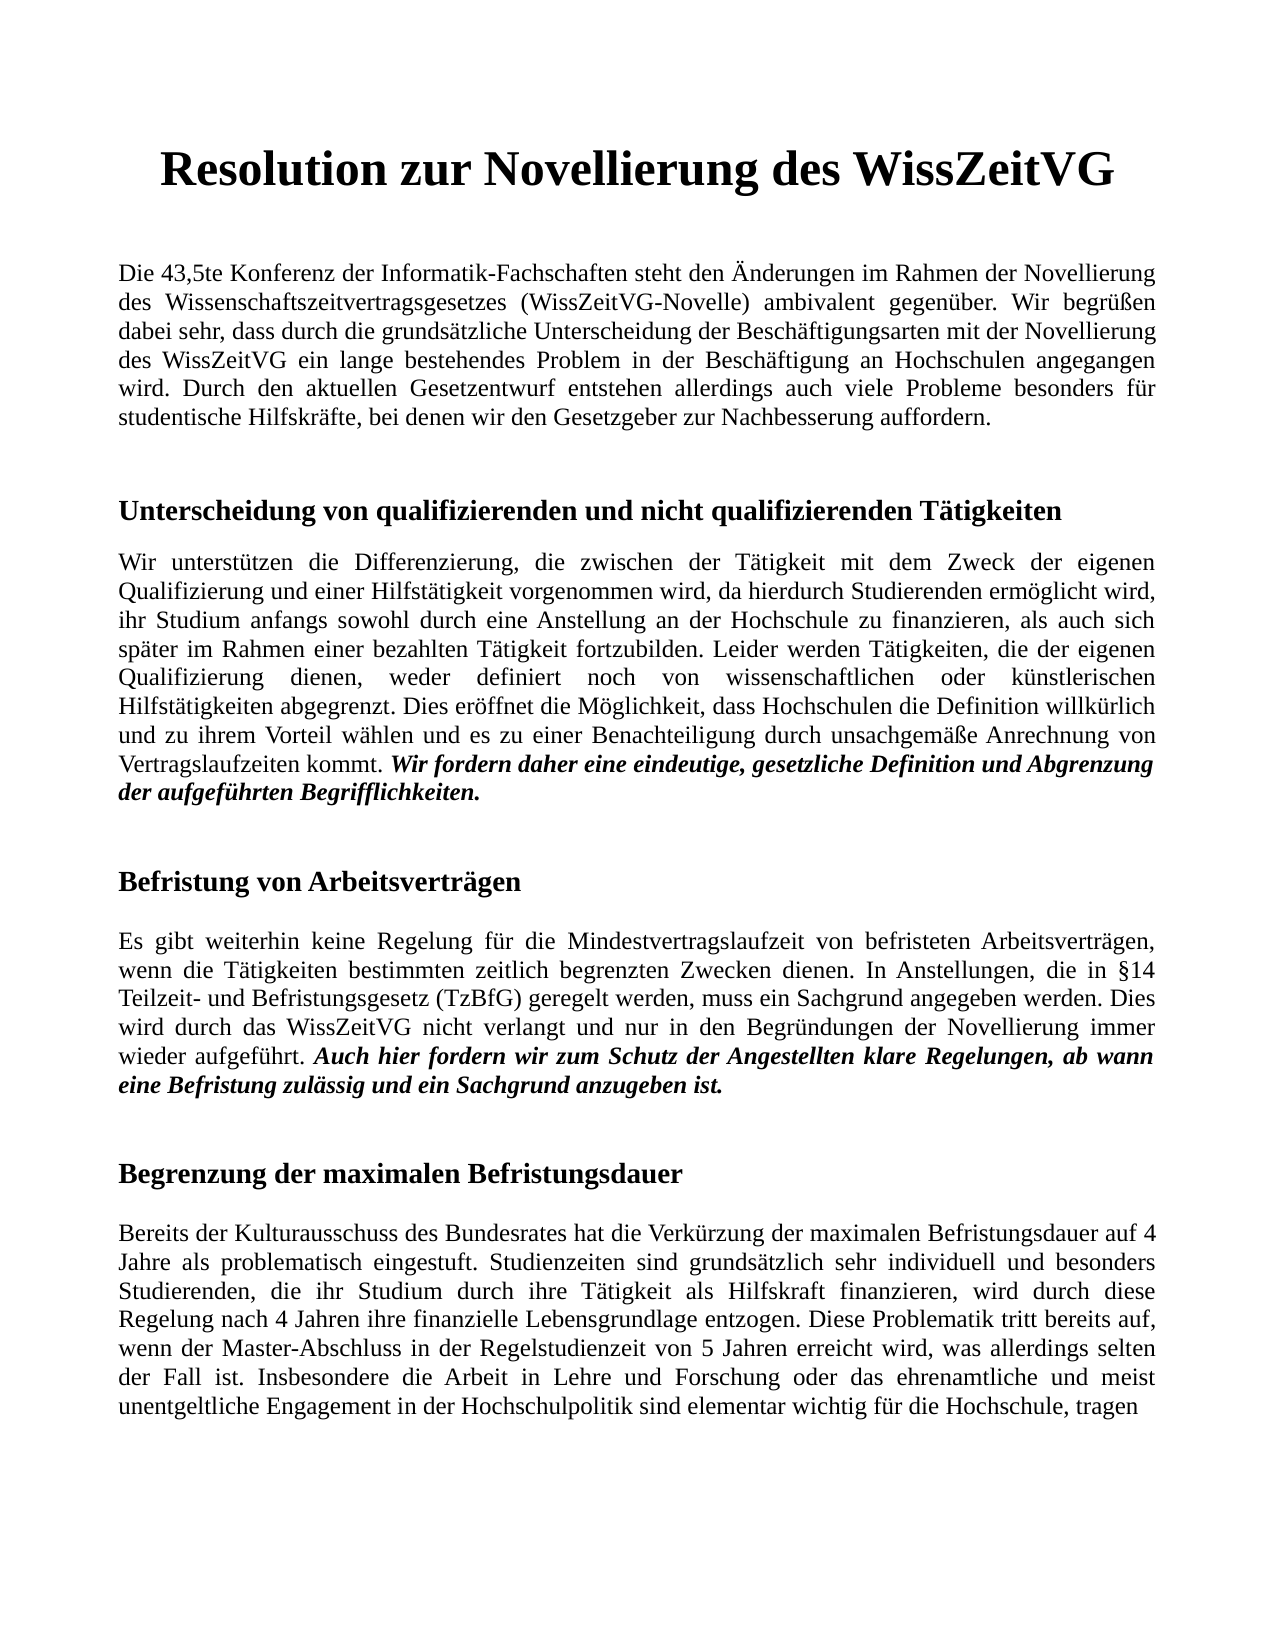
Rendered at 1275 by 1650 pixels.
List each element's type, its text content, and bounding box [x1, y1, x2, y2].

text Unterscheidung von qualifizierenden und nicht qualifizierenden Tätigkeiten [118, 493, 1157, 526]
text Es gibt weiterhin keine Regelung für die Mindestvertragslaufzeit von befristeten Arbeitsverträgen, wenn die Tätigkeiten bestimmten zeitlich begrenzten Zwecken dienen. In Anstellungen, die in §14 Teilzeit- und Befristungsgesetz (TzBfG) geregelt werden, muss ein Sachgrund angegeben werden. Dies wird durch das WissZeitVG nicht verlangt und nur in den Begründungen der Novellierung immer wieder aufgeführt. Auch hier fordern wir zum Schutz der Angestellten klare Regelungen, ab wann eine Befristung zulässig und ein Sachgrund anzugeben ist. [118, 926, 1157, 1098]
text Bereits der Kulturausschuss des Bundesrates hat die Verkürzung der maximalen Befristungsdauer auf 4 Jahre als problematisch eingestuft. Studienzeiten sind grundsätzlich sehr individuell und besonders Studierenden, die ihr Studium durch ihre Tätigkeit als Hilfskraft finanzieren, wird durch diese Regelung nach 4 Jahren ihre finanzielle Lebensgrundlage entzogen. Diese Problematik tritt bereits auf, wenn der Master-Abschluss in der Regelstudienzeit von 5 Jahren erreicht wird, was allerdings selten der Fall ist. Insbesondere die Arbeit in Lehre und Forschung oder das ehrenamtliche und meist unentgeltliche Engagement in der Hochschulpolitik sind elementar wichtig für die Hochschule, tragen [118, 1218, 1157, 1419]
subtitle Resolution zur Novellierung des WissZeitVG [118, 139, 1157, 196]
text Begrenzung der maximalen Befristungsdauer [118, 1156, 1157, 1189]
text Wir unterstützen die Differenzierung, die zwischen der Tätigkeit mit dem Zweck der eigenen Qualifizierung und einer Hilfstätigkeit vorgenommen wird, da hierdurch Studierenden ermöglicht wird, ihr Studium anfangs sowohl durch eine Anstellung an der Hochschule zu finanzieren, als auch sich später im Rahmen einer bezahlten Tätigkeit fortzubilden. Leider werden Tätigkeiten, die der eigenen Qualifizierung dienen, weder definiert noch von wissenschaftlichen oder künstlerischen Hilfstätigkeiten abgegrenzt. Dies eröffnet die Möglichkeit, dass Hochschulen die Definition willkürlich und zu ihrem Vorteil wählen und es zu einer Benachteiligung durch unsachgemäße Anrechnung von Vertragslaufzeiten kommt. Wir fordern daher eine eindeutige, gesetzliche Definition und Abgrenzung der aufgeführten Begrifflichkeiten. [118, 547, 1157, 806]
text Befristung von Arbeitsverträgen [118, 864, 1157, 897]
subtitle Die 43,5te Konferenz der Informatik-Fachschaften steht den Änderungen im Rahmen der Novellierung des Wissenschaftszeitvertragsgesetzes (WissZeitVG-Novelle) ambivalent gegenüber. Wir begrüßen dabei sehr, dass durch die grundsätzliche Unterscheidung der Beschäftigungsarten mit der Novellierung des WissZeitVG ein lange bestehendes Problem in der Beschäftigung an Hochschulen angegangen wird. Durch den aktuellen Gesetzentwurf entstehen allerdings auch viele Probleme besonders für studentische Hilfskräfte, bei denen wir den Gesetzgeber zur Nachbesserung auffordern. [118, 230, 1157, 431]
